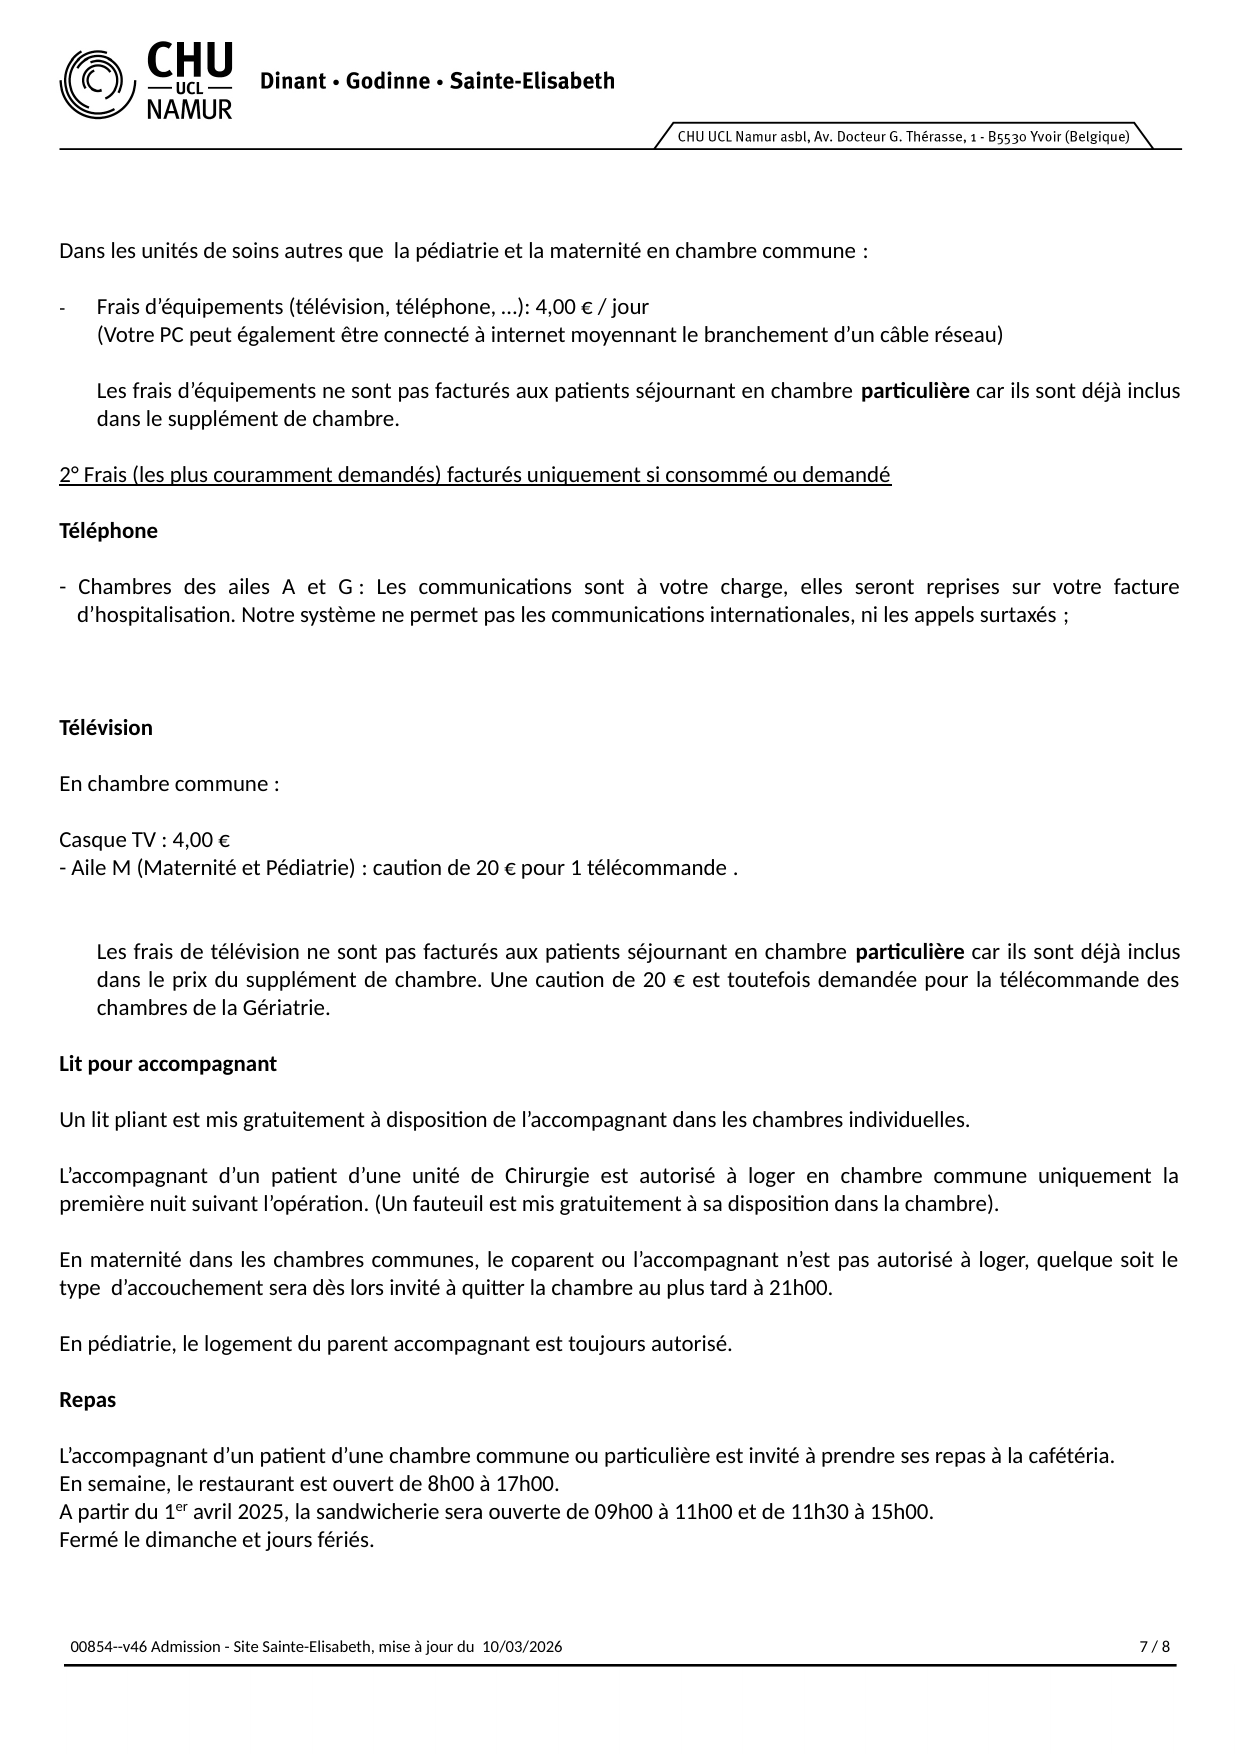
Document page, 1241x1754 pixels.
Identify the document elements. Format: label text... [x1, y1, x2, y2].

text En maternité dans les chambres communes, le coparent ou l’accompagnant n’est pas autorisé à loger, quelque soit le type d’accouchement sera dès lors invité à quitter la chambre au plus tard à 21h00. [59, 1245, 1181, 1301]
text Téléphone [59, 516, 1181, 544]
text L’accompagnant d’un patient d’une unité de Chirurgie est autorisé à loger en chambre commune uniquement la première nuit suivant l’opération. (Un fauteuil est mis gratuitement à sa disposition dans la chambre). [59, 1161, 1181, 1217]
text Dans les unités de soins autres que la pédiatrie et la maternité en chambre commune : [59, 236, 1181, 264]
text En pédiatrie, le logement du parent accompagnant est toujours autorisé. [59, 1329, 1181, 1357]
text Les frais d’équipements ne sont pas facturés aux patients séjournant en chambre particulière car ils sont déjà inclus dans le supplément de chambre. [97, 376, 1181, 432]
text Repas [59, 1385, 1181, 1413]
text Télévision [59, 713, 1181, 741]
list Frais d’équipements (télévision, téléphone, …): 4,00 € / jour [59, 292, 1181, 320]
text En chambre commune : [59, 769, 1181, 797]
text - Aile M (Maternité et Pédiatrie) : caution de 20 € pour 1 télécommande . [59, 853, 1181, 881]
text Les frais de télévision ne sont pas facturés aux patients séjournant en chambre particulière car ils sont déjà inclus dans le prix du supplément de chambre. Une caution de 20 € est toutefois demandée pour la télécommande des chambres de la Gériatrie. [97, 937, 1181, 1021]
text Lit pour accompagnant [59, 1049, 1181, 1077]
text Un lit pliant est mis gratuitement à disposition de l’accompagnant dans les chambres individuelles. [59, 1105, 1181, 1133]
text En semaine, le restaurant est ouvert de 8h00 à 17h00. [59, 1469, 1181, 1497]
text Casque TV : 4,00 € [59, 825, 1181, 853]
text 2° Frais (les plus couramment demandés) facturés uniquement si consommé ou demandé [59, 460, 1181, 488]
text A partir du 1er avril 2025, la sandwicherie sera ouverte de 09h00 à 11h00 et de 11h30 à 15h00. [59, 1497, 1181, 1525]
list (Votre PC peut également être connecté à internet moyennant le branchement d’un câble réseau) [97, 320, 1181, 348]
text Fermé le dimanche et jours fériés. [59, 1525, 1181, 1553]
text L’accompagnant d’un patient d’une chambre commune ou particulière est invité à prendre ses repas à la cafétéria. [59, 1441, 1181, 1469]
text - Chambres des ailes A et G : Les communications sont à votre charge, elles seront reprises sur votre facture d’hospitalisation. Notre système ne permet pas les communications internationales, ni les appels surtaxés ; [59, 572, 1181, 628]
